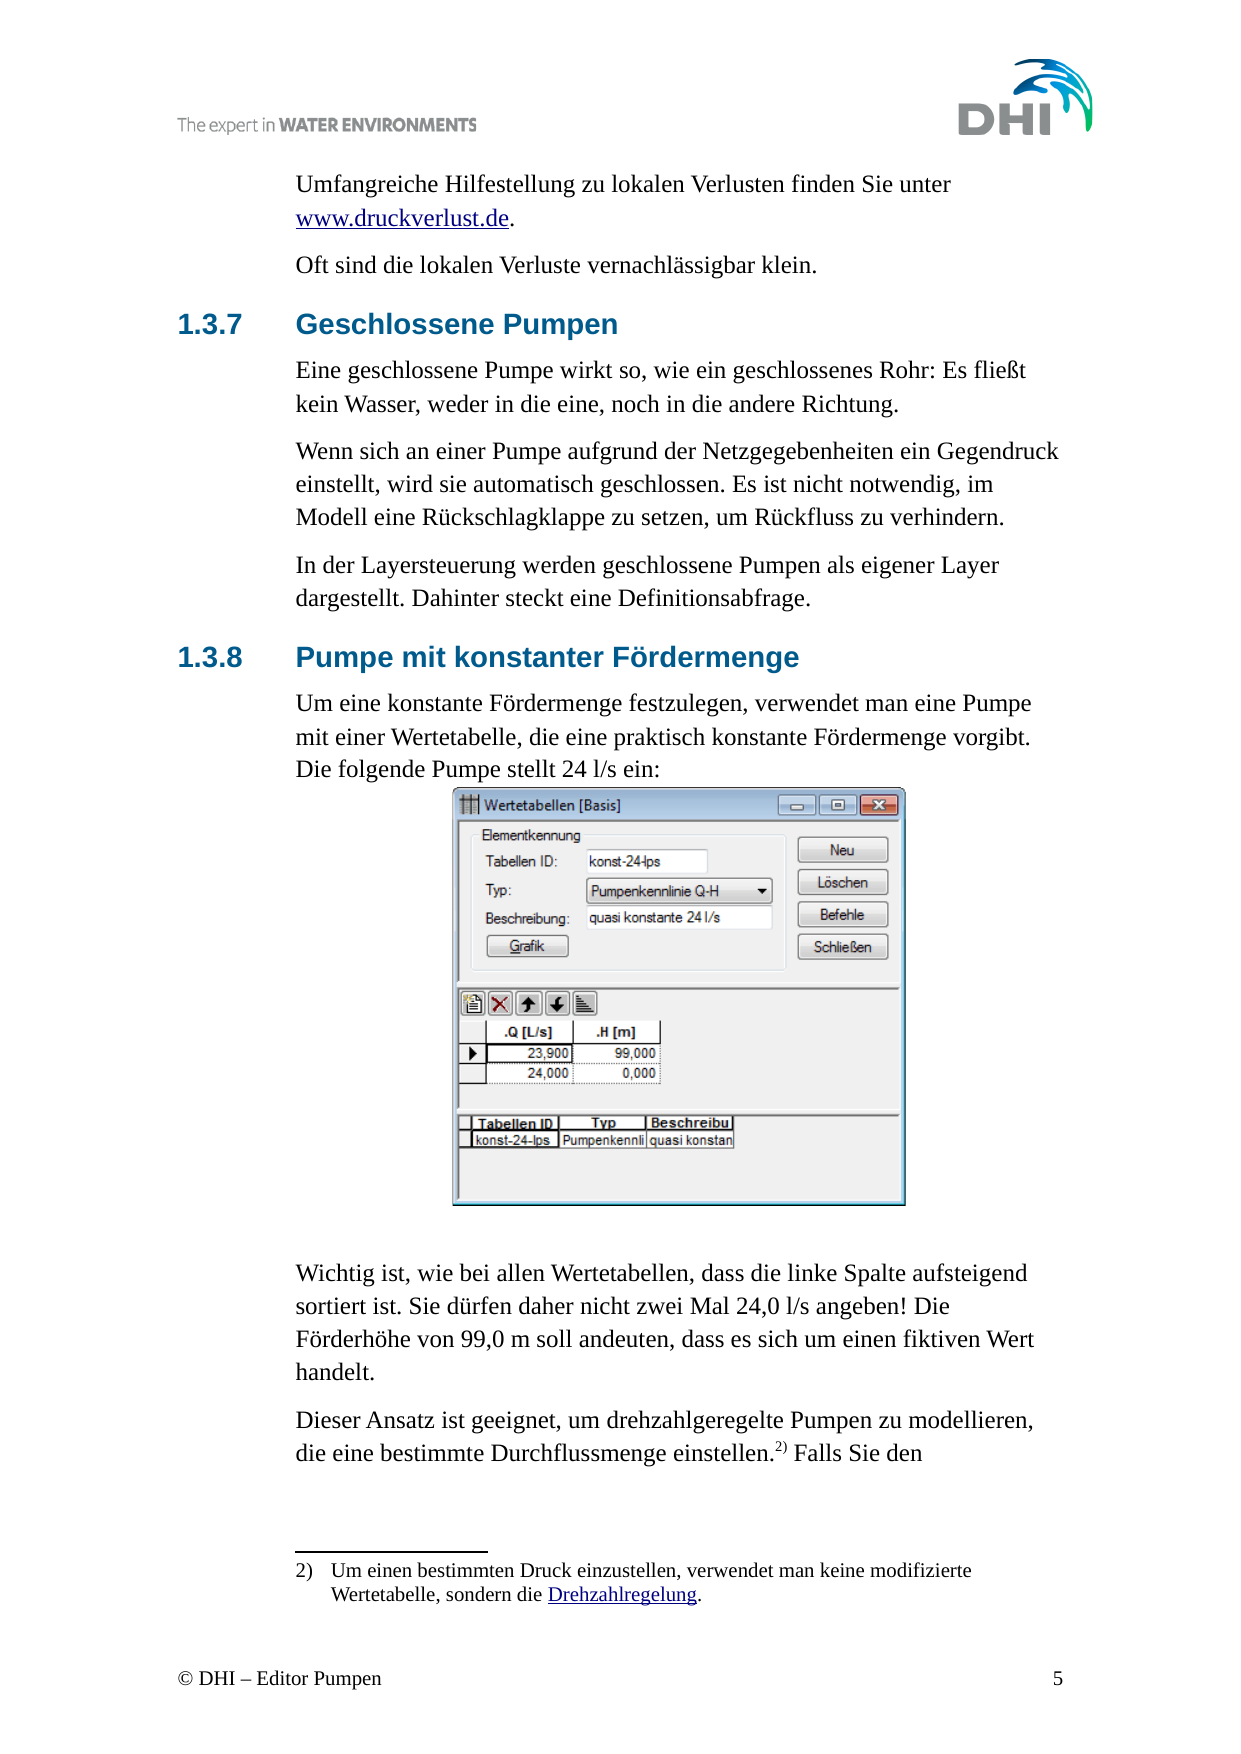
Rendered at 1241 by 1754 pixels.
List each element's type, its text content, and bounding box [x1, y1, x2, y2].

subtitle Pumpe mit konstanter Fördermenge [177, 640, 1063, 674]
picture [177, 117, 477, 135]
subtitle Geschlossene Pumpen [177, 307, 1063, 341]
text Wichtig ist, wie bei allen Wertetabellen, dass die linke Spalte aufsteigend sortiert ist. Sie dürfen daher nicht zwei Mal 24,0 l/s angeben! Die Förderhöhe von 99,0 m soll andeuten, dass es sich um einen fiktiven Wert handelt. [295, 1258, 1063, 1386]
text Um eine konstante Fördermenge festzulegen, verwendet man eine Pumpe mit einer Wertetabelle, die eine praktisch konstante Fördermenge vorgibt. Die folgende Pumpe stellt 24 l/s ein: [295, 688, 1063, 783]
text Oft sind die lokalen Verluste vernachlässigbar klein. [295, 250, 1063, 279]
text In der Layersteuerung werden geschlossene Pumpen als eigener Layer dargestellt. Dahinter steckt eine Definitionsabfrage. [295, 550, 1063, 612]
text Dieser Ansatz ist geeignet, um drehzahlgeregelte Pumpen zu modellieren, die eine bestimmte Durchflussmenge einstellen. Falls Sie den Energieverbrauch untersuchen wollen, müssen Sie sich eine passende Wertetabelle vom Typ "Pumpeneffizienz" überlegen. [295, 1405, 1063, 1467]
picture [452, 787, 906, 1206]
picture [958, 59, 1093, 135]
text Wenn sich an einer Pumpe aufgrund der Netzgegebenheiten ein Gegendruck einstellt, wird sie automatisch geschlossen. Es ist nicht notwendig, im Modell eine Rückschlagklappe zu setzen, um Rückfluss zu verhindern. [295, 436, 1063, 531]
text Eine geschlossene Pumpe wirkt so, wie ein geschlossenes Rohr: Es fließt kein Wasser, weder in die eine, noch in die andere Richtung. [295, 356, 1063, 417]
text Umfangreiche Hilfestellung zu lokalen Verlusten finden Sie unter www.druckverlust.de. [295, 169, 1063, 231]
text Um einen bestimmten Druck einzustellen, verwendet man keine modifizierte Wertetabelle, sondern die Drehzahlregelung. [295, 1558, 1063, 1606]
